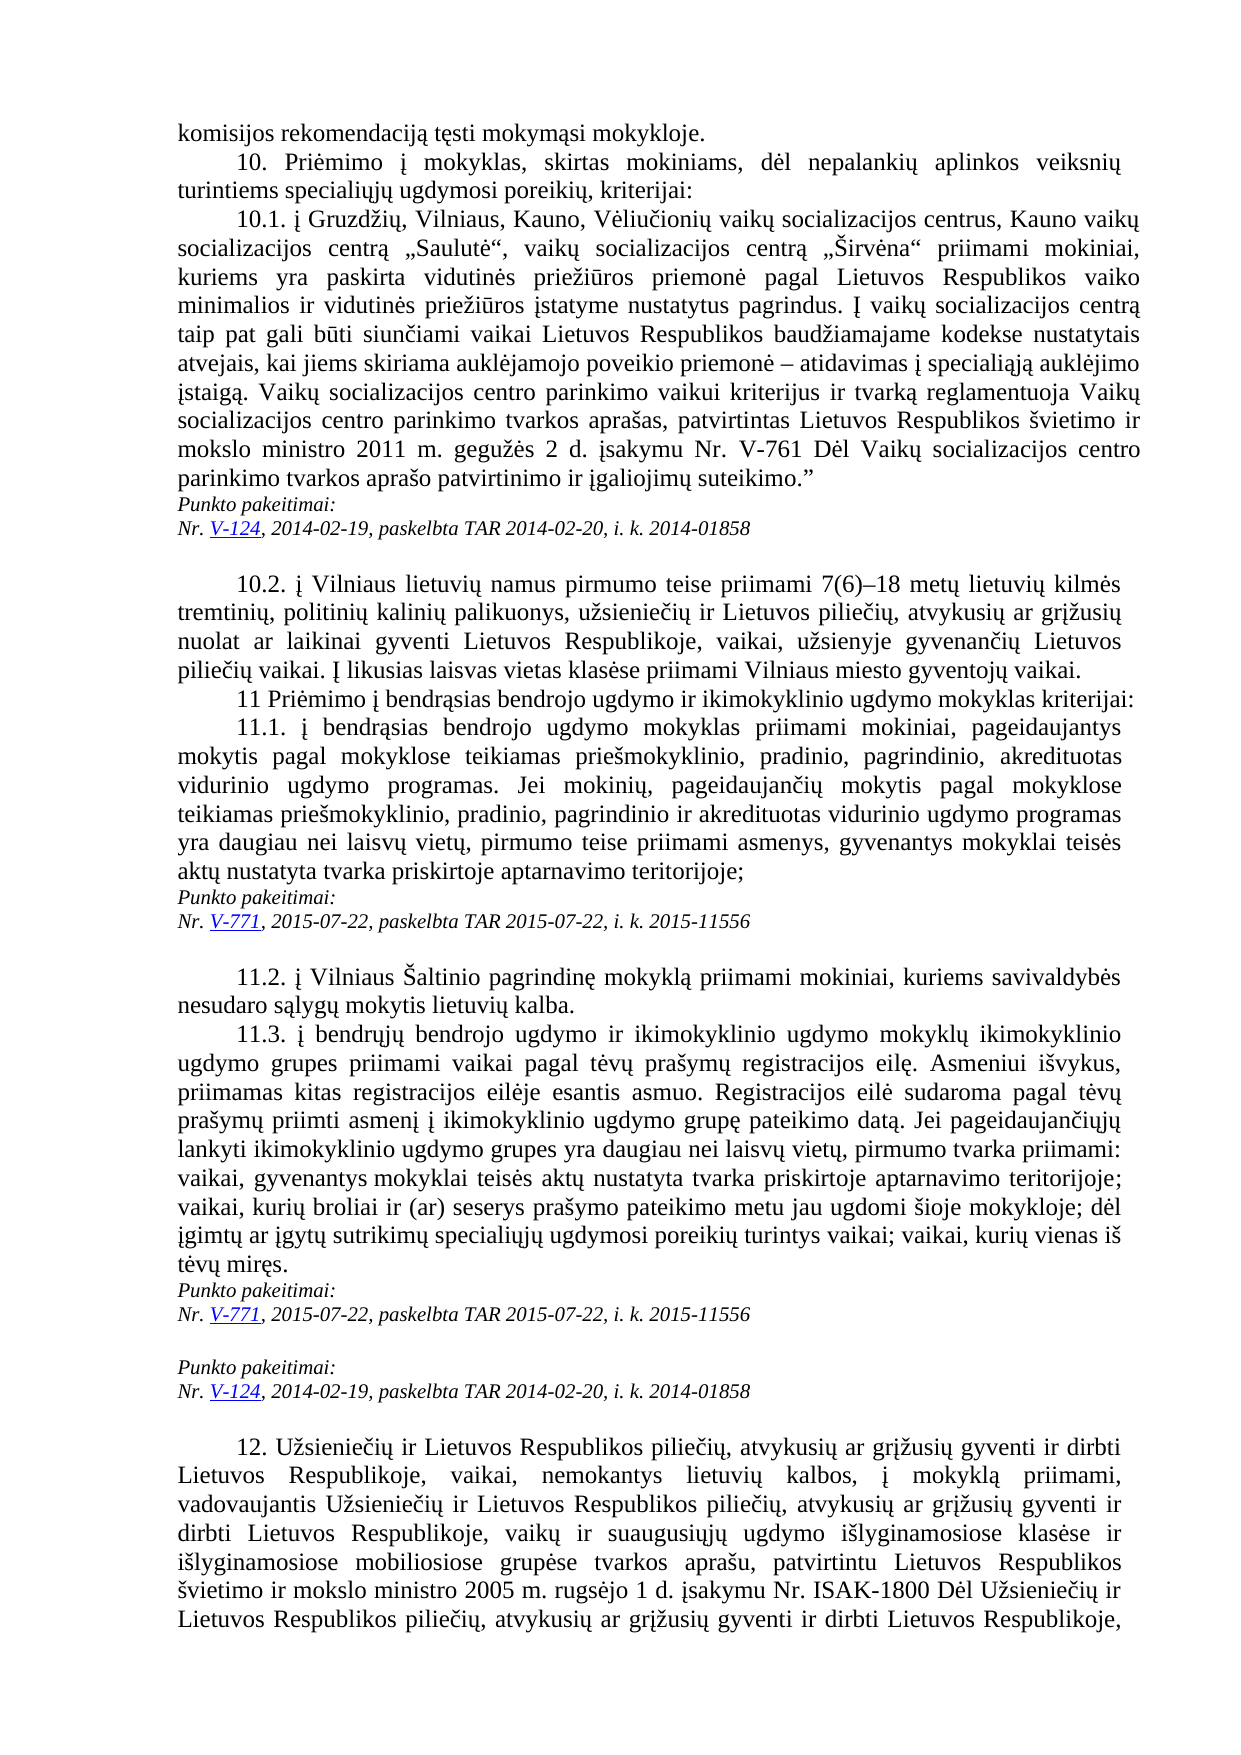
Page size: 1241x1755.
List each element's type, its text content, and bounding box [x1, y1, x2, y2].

text komisijos rekomendaciją tęsti mokymąsi mokykloje. [177, 118, 1122, 147]
text Punkto pakeitimai: [177, 1278, 1122, 1302]
text 12. Užsieniečių ir Lietuvos Respublikos piliečių, atvykusių ar grįžusių gyventi ir dirbti Lietuvos Respublikoje, vaikai, nemokantys lietuvių kalbos, į mokyklą priimami, vadovaujantis Užsieniečių ir Lietuvos Respublikos piliečių, atvykusių ar grįžusių gyventi ir dirbti Lietuvos Respublikoje, vaikų ir suaugusiųjų ugdymo išlyginamosiose klasėse ir išlyginamosiose mobiliosiose grupėse tvarkos aprašu, patvirtintu Lietuvos Respublikos švietimo ir mokslo ministro 2005 m. rugsėjo 1 d. įsakymu Nr. ISAK-1800 Dėl Užsieniečių ir Lietuvos Respublikos piliečių, atvykusių ar grįžusių gyventi ir dirbti Lietuvos Respublikoje, [177, 1432, 1122, 1633]
text 11.2. į Vilniaus Šaltinio pagrindinę mokyklą priimami mokiniai, kuriems savivaldybės nesudaro sąlygų mokytis lietuvių kalba. [177, 962, 1122, 1019]
text 11.3. į bendrųjų bendrojo ugdymo ir ikimokyklinio ugdymo mokyklų ikimokyklinio ugdymo grupes priimami vaikai pagal tėvų prašymų registracijos eilę. Asmeniui išvykus, priimamas kitas registracijos eilėje esantis asmuo. Registracijos eilė sudaroma pagal tėvų prašymų priimti asmenį į ikimokyklinio ugdymo grupę pateikimo datą. Jei pageidaujančiųjų lankyti ikimokyklinio ugdymo grupes yra daugiau nei laisvų vietų, pirmumo tvarka priimami: vaikai, gyvenantys mokyklai teisės aktų nustatyta tvarka priskirtoje aptarnavimo teritorijoje; vaikai, kurių broliai ir (ar) seserys prašymo pateikimo metu jau ugdomi šioje mokykloje; dėl įgimtų ar įgytų sutrikimų specialiųjų ugdymosi poreikių turintys vaikai; vaikai, kurių vienas iš tėvų miręs. [177, 1019, 1122, 1278]
text Nr. V-771, 2015-07-22, paskelbta TAR 2015-07-22, i. k. 2015-11556 [177, 1302, 1122, 1326]
text 10.1. į Gruzdžių, Vilniaus, Kauno, Vėliučionių vaikų socializacijos centrus, Kauno vaikų socializacijos centrą „Saulutė“, vaikų socializacijos centrą „Širvėna“ priimami mokiniai, kuriems yra paskirta vidutinės priežiūros priemonė pagal Lietuvos Respublikos vaiko minimalios ir vidutinės priežiūros įstatyme nustatytus pagrindus. Į vaikų socializacijos centrą taip pat gali būti siunčiami vaikai Lietuvos Respublikos baudžiamajame kodekse nustatytais atvejais, kai jiems skiriama auklėjamojo poveikio priemonė – atidavimas į specialiąją auklėjimo įstaigą. Vaikų socializacijos centro parinkimo vaikui kriterijus ir tvarką reglamentuoja Vaikų socializacijos centro parinkimo tvarkos aprašas, patvirtintas Lietuvos Respublikos švietimo ir mokslo ministro 2011 m. gegužės 2 d. įsakymu Nr. V-761 Dėl Vaikų socializacijos centro parinkimo tvarkos aprašo patvirtinimo ir įgaliojimų suteikimo.” [177, 204, 1141, 492]
text 11 Priėmimo į bendrąsias bendrojo ugdymo ir ikimokyklinio ugdymo mokyklas kriterijai: [177, 684, 1141, 712]
text 10.2. į Vilniaus lietuvių namus pirmumo teise priimami 7(6)–18 metų lietuvių kilmės tremtinių, politinių kalinių palikuonys, užsieniečių ir Lietuvos piliečių, atvykusių ar grįžusių nuolat ar laikinai gyventi Lietuvos Respublikoje, vaikai, užsienyje gyvenančių Lietuvos piliečių vaikai. Į likusias laisvas vietas klasėse priimami Vilniaus miesto gyventojų vaikai. [177, 569, 1122, 684]
text Punkto pakeitimai: [177, 885, 1122, 909]
text Nr. V-771, 2015-07-22, paskelbta TAR 2015-07-22, i. k. 2015-11556 [177, 909, 1122, 933]
text 10. Priėmimo į mokyklas, skirtas mokiniams, dėl nepalankių aplinkos veiksnių turintiems specialiųjų ugdymosi poreikių, kriterijai: [177, 147, 1122, 204]
text 11.1. į bendrąsias bendrojo ugdymo mokyklas priimami mokiniai, pageidaujantys mokytis pagal mokyklose teikiamas priešmokyklinio, pradinio, pagrindinio, akredituotas vidurinio ugdymo programas. Jei mokinių, pageidaujančių mokytis pagal mokyklose teikiamas priešmokyklinio, pradinio, pagrindinio ir akredituotas vidurinio ugdymo programas yra daugiau nei laisvų vietų, pirmumo teise priimami asmenys, gyvenantys mokyklai teisės aktų nustatyta tvarka priskirtoje aptarnavimo teritorijoje; [177, 712, 1122, 885]
text Punkto pakeitimai: [177, 1355, 1122, 1379]
text Nr. V-124, 2014-02-19, paskelbta TAR 2014-02-20, i. k. 2014-01858 [177, 516, 1122, 540]
text Nr. V-124, 2014-02-19, paskelbta TAR 2014-02-20, i. k. 2014-01858 [177, 1379, 1122, 1403]
text Punkto pakeitimai: [177, 492, 1122, 516]
